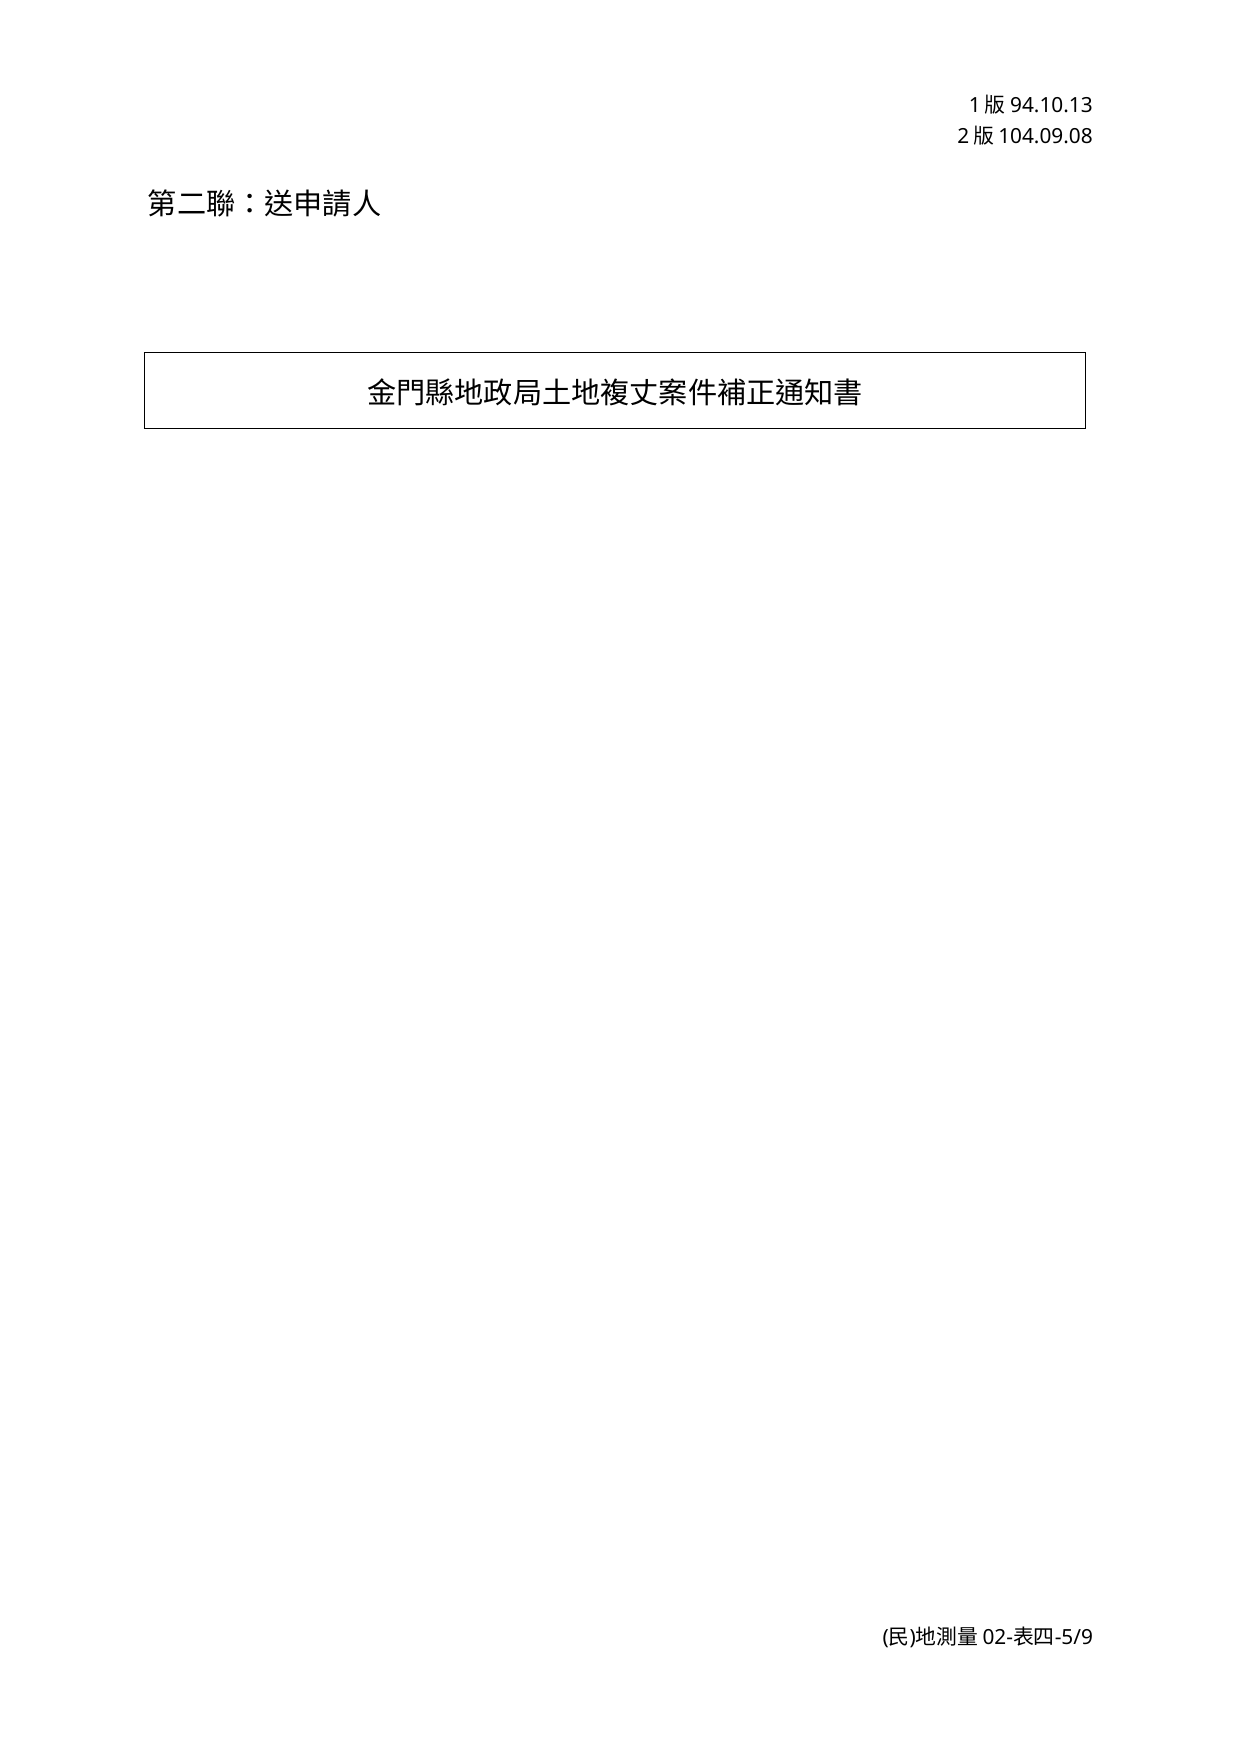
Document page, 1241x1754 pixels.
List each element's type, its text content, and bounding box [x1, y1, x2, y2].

table_header 金門縣地政局土地複丈案件補正通知書 [145, 353, 1085, 428]
text 第二聯：送申請人 [148, 164, 1092, 239]
